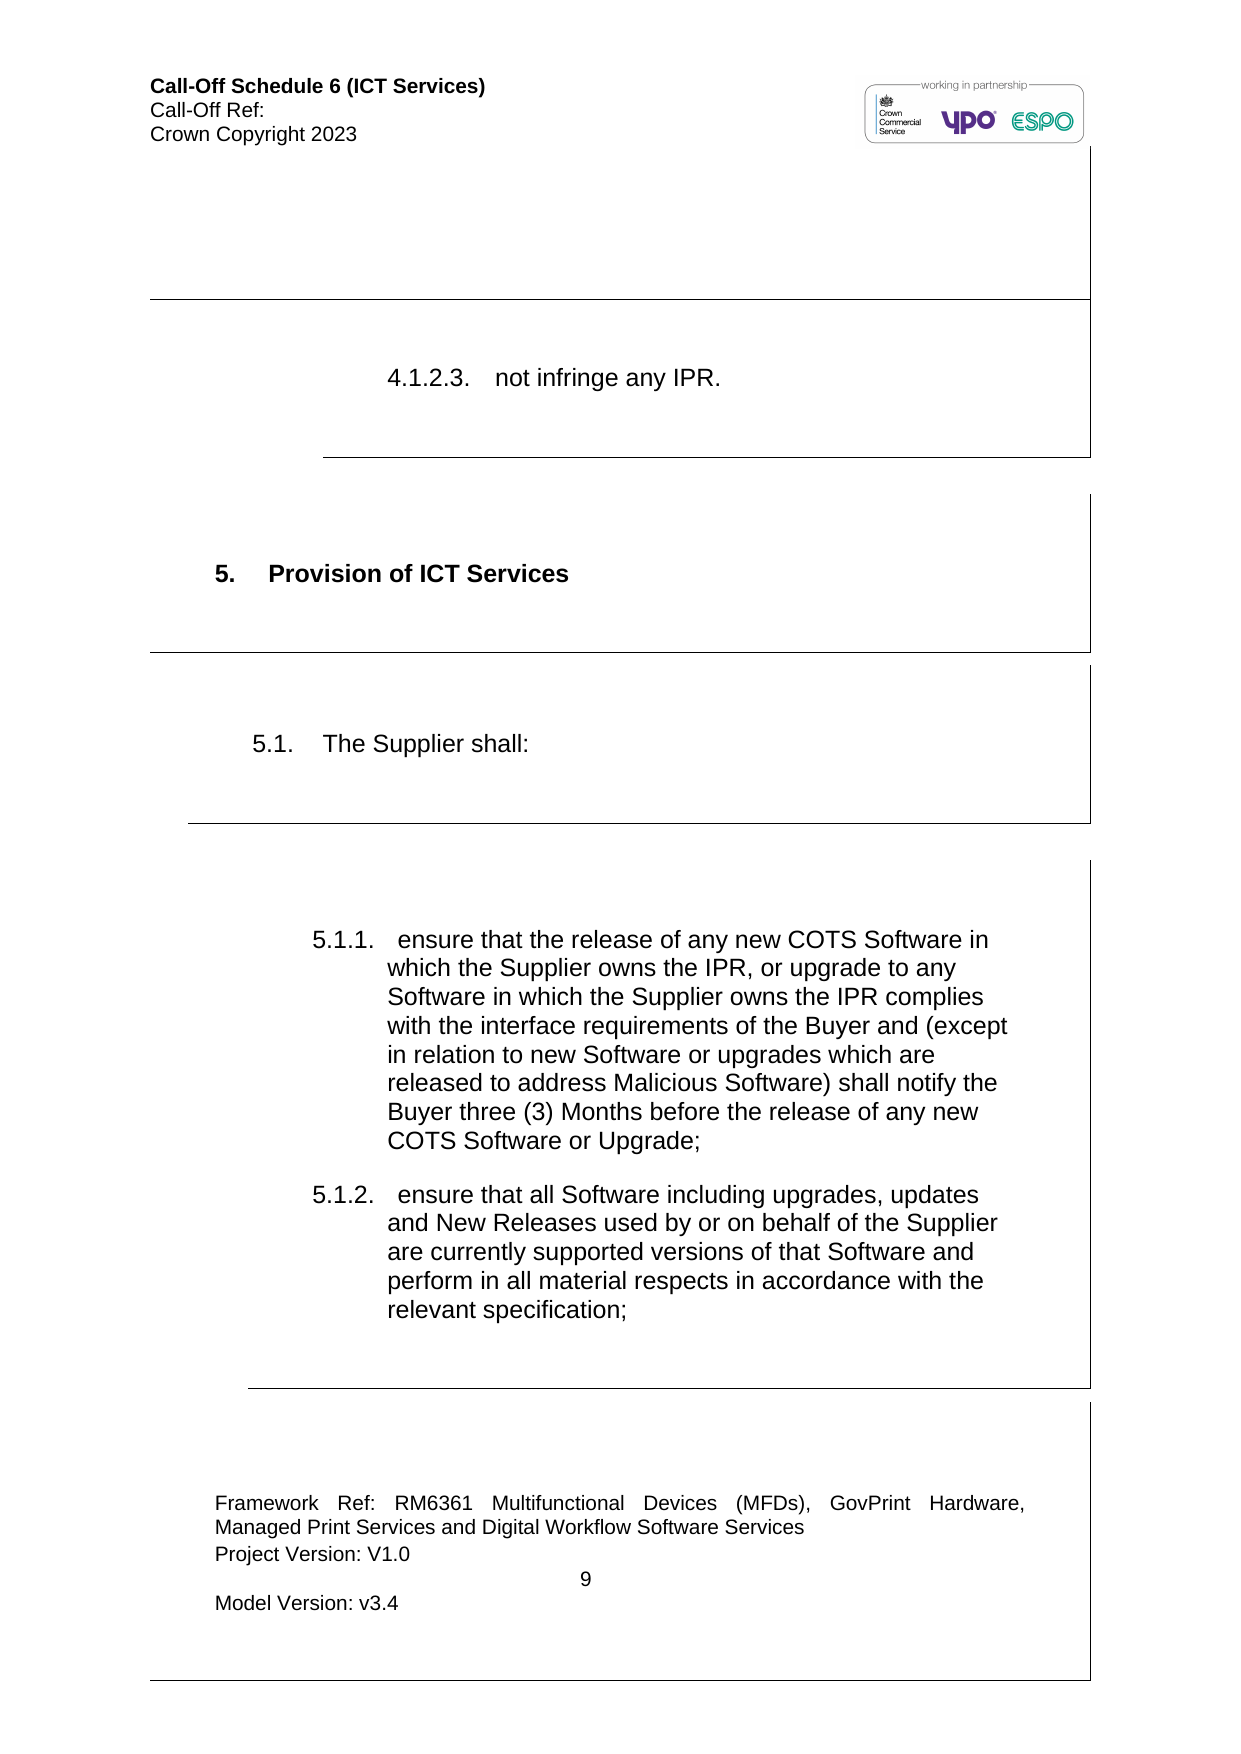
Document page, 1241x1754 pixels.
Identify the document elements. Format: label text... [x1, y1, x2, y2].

list ensure that all Software including upgrades, updates and New Releases used by or on behalf of the Supplier are currently supported versions of that Software and perform in all material respects in accordance with the relevant specification; [247, 1115, 1091, 1388]
list ensure that the release of any new COTS Software in which the Supplier owns the IPR, or upgrade to any Software in which the Supplier owns the IPR complies with the interface requirements of the Buyer and (except in relation to new Software or upgrades which are released to address Malicious Software) shall notify the Buyer three (3) Months before the release of any new COTS Software or Upgrade; [247, 860, 1090, 1115]
list Provision of ICT Services [150, 494, 1090, 652]
list The Supplier shall: [187, 665, 1090, 823]
list not infringe any IPR. [322, 299, 1090, 457]
